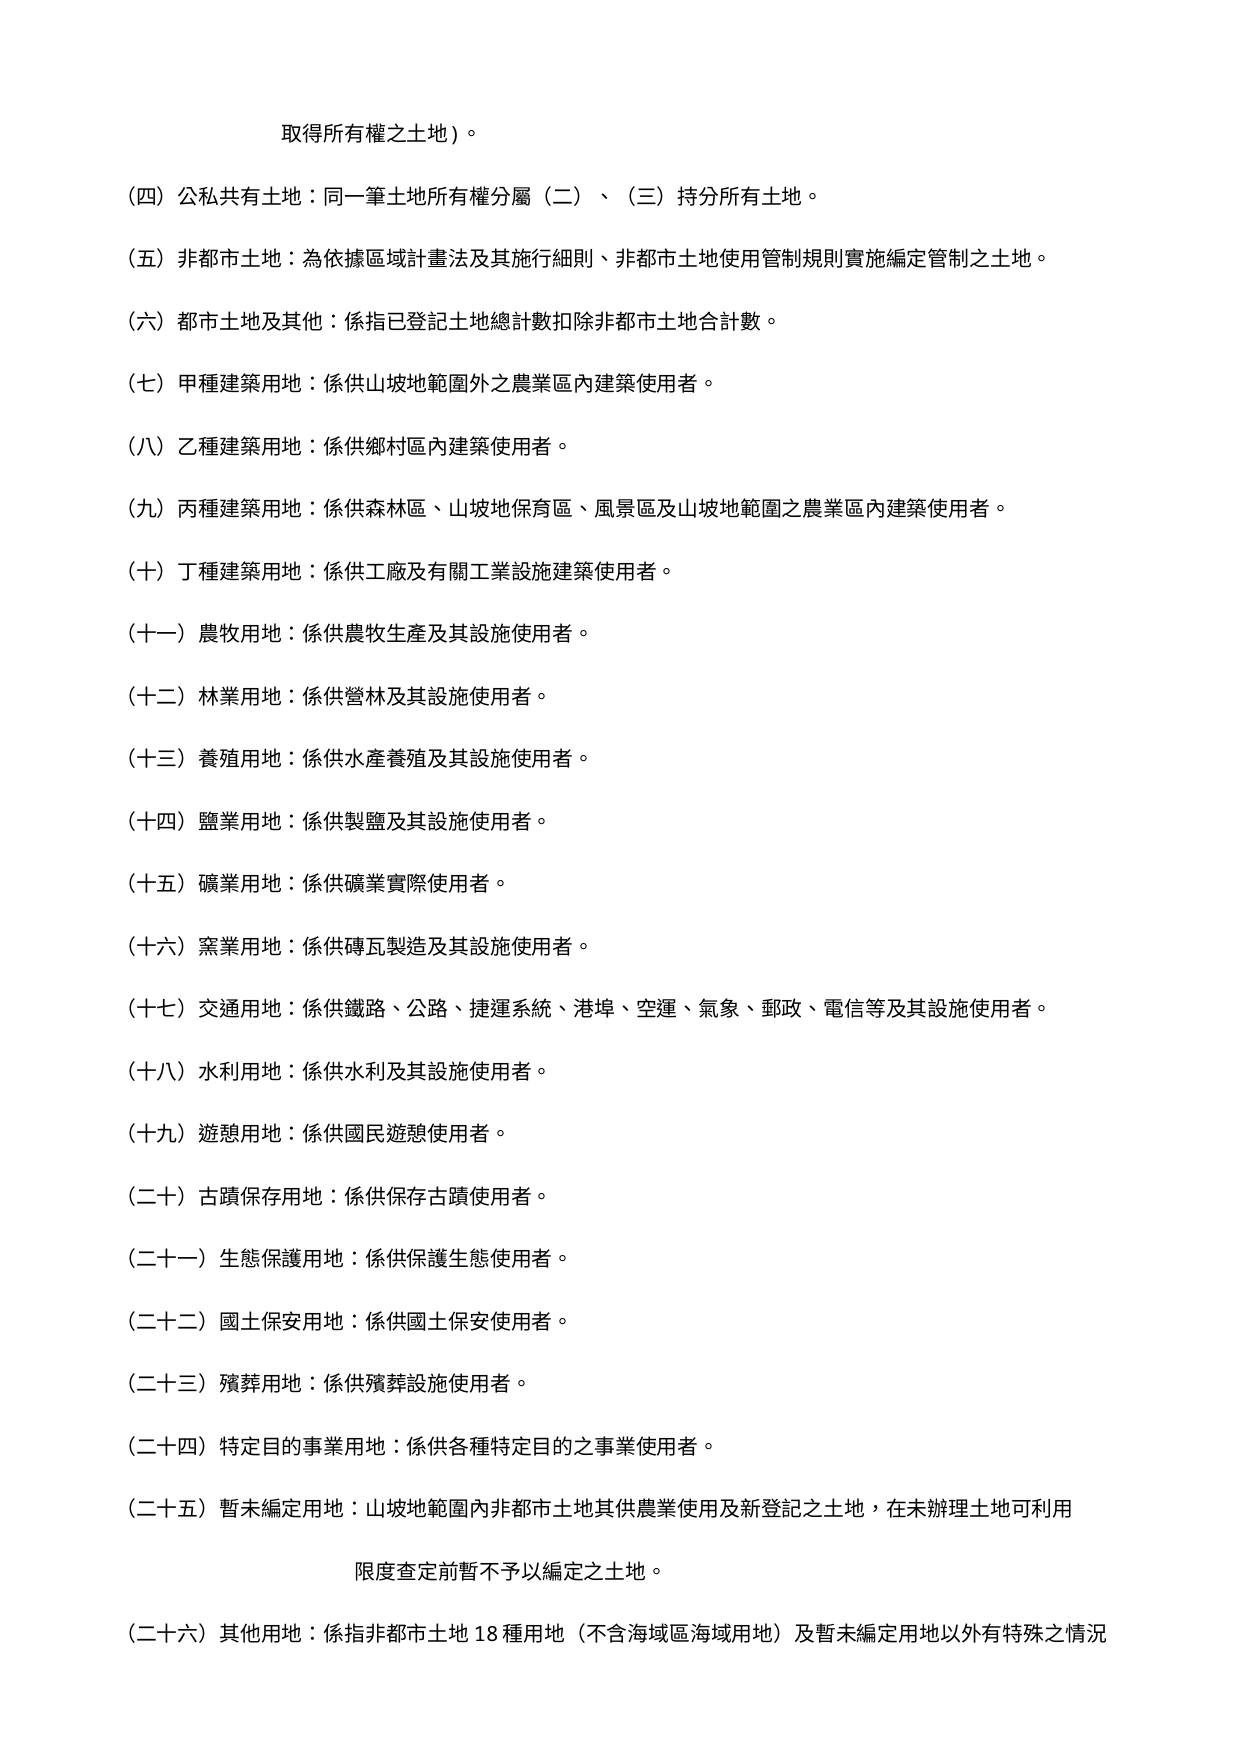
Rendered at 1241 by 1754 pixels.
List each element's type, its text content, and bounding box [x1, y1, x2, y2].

table_cell [70, 91, 115, 1716]
table_cell （一）已登記地：已向本所辦理產權登記之土地。 （二）公有土地：係指國有、直轄市有、縣(市)有或鄉(鎮、市)有之土地。 （三）私有土地：係指人民(自然人及法人)依法取得所有權之土地(包括外國人、祭祀公業、銀行等依法 取得所有權之土地)。 （四）公私共有土地：同一筆土地所有權分屬（二）、（三）持分所有土地。 （五）非都市土地：為依據區域計畫法及其施行細則、非都市土地使用管制規則實施編定管制之土地。 （六）都市土地及其他：係指已登記土地總計數扣除非都市土地合計數。 （七）甲種建築用地：係供山坡地範圍外之農業區內建築使用者。 （八）乙種建築用地：係供鄉村區內建築使用者。 （九）丙種建築用地：係供森林區、山坡地保育區、風景區及山坡地範圍之農業區內建築使用者。 （十）丁種建築用地：係供工廠及有關工業設施建築使用者。 （十一）農牧用地：係供農牧生產及其設施使用者。 （十二）林業用地：係供營林及其設施使用者。 （十三）養殖用地：係供水產養殖及其設施使用者。 （十四）鹽業用地：係供製鹽及其設施使用者。 （十五）礦業用地：係供礦業實際使用者。 （十六）窯業用地：係供磚瓦製造及其設施使用者。 （十七）交通用地：係供鐵路、公路、捷運系統、港埠、空運、氣象、郵政、電信等及其設施使用者。 （十八）水利用地：係供水利及其設施使用者。 （十九）遊憩用地：係供國民遊憩使用者。 （二十）古蹟保存用地：係供保存古蹟使用者。 （二十一）生態保護用地：係供保護生態使用者。 （二十二）國土保安用地：係供國土保安使用者。 （二十三）殯葬用地：係供殯葬設施使用者。 （二十四）特定目的事業用地：係供各種特定目的之事業使用者。 （二十五）暫未編定用地：山坡地範圍內非都市土地其供農業使用及新登記之土地，在未辦理土地可利用 限度查定前暫不予以編定之土地。 （二十六）其他用地：係指非都市土地18種用地（不含海域區海域用地）及暫未編定用地以外有特殊之情況者。 [115, 91, 1141, 1716]
